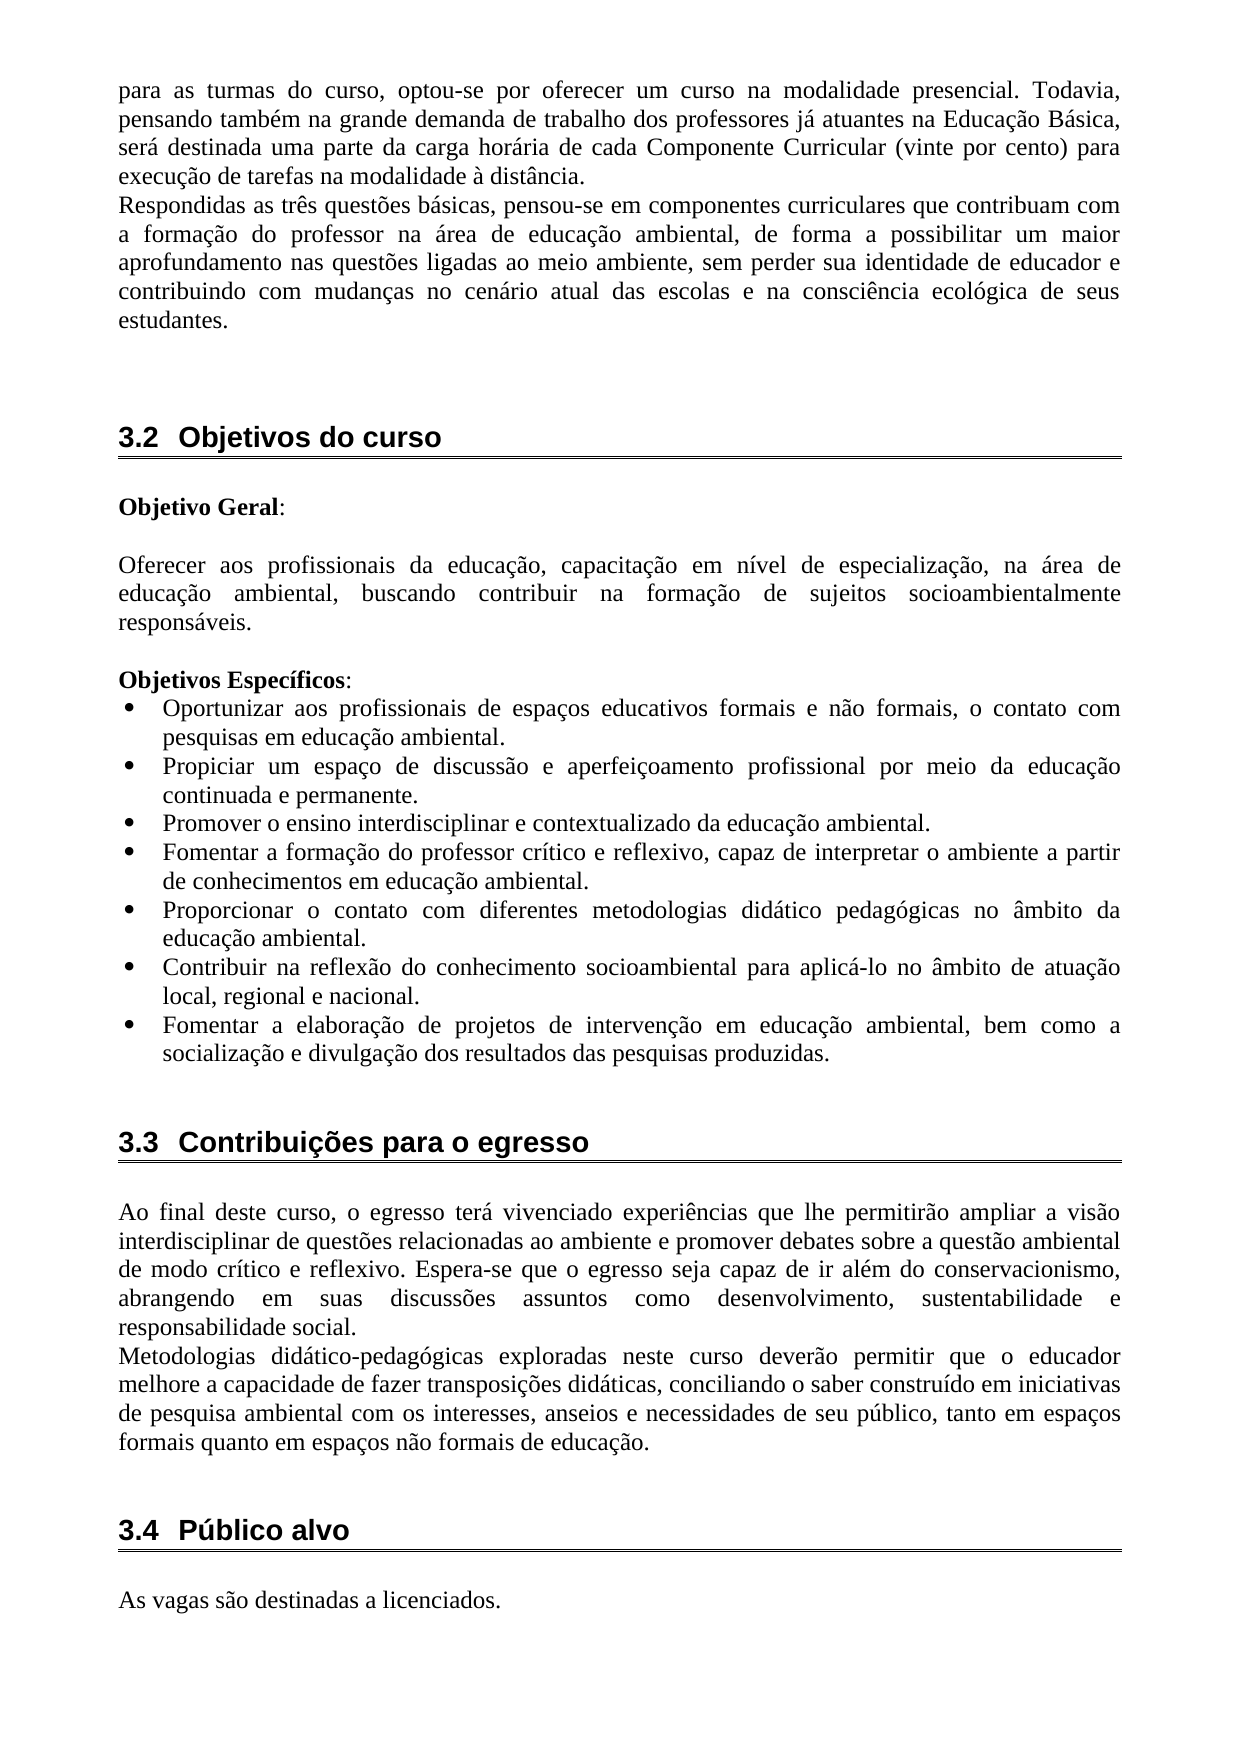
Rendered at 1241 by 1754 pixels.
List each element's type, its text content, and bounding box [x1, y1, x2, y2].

list Promover o ensino interdisciplinar e contextualizado da educação ambiental. [125, 808, 1122, 837]
text Oferecer aos profissionais da educação, capacitação em nível de especialização, na área de educação ambiental, buscando contribuir na formação de sujeitos socioambientalmente responsáveis. [118, 550, 1122, 636]
list Proporcionar o contato com diferentes metodologias didático pedagógicas no âmbito da educação ambiental. [125, 895, 1122, 952]
list Fomentar a formação do professor crítico e reflexivo, capaz de interpretar o ambiente a partir de conhecimentos em educação ambiental. [125, 837, 1122, 895]
list Fomentar a elaboração de projetos de intervenção em educação ambiental, bem como a socialização e divulgação dos resultados das pesquisas produzidas. [125, 1010, 1122, 1067]
text Metodologias didático-pedagógicas exploradas neste curso deverão permitir que o educador melhore a capacidade de fazer transposições didáticas, conciliando o saber construído em iniciativas de pesquisa ambiental com os interesses, anseios e necessidades de seu público, tanto em espaços formais quanto em espaços não formais de educação. [118, 1341, 1122, 1456]
subtitle Contribuições para o egresso [118, 1125, 1122, 1160]
text Ao final deste curso, o egresso terá vivenciado experiências que lhe permitirão ampliar a visão interdisciplinar de questões relacionadas ao ambiente e promover debates sobre a questão ambiental de modo crítico e reflexivo. Espera-se que o egresso seja capaz de ir além do conservacionismo, abrangendo em suas discussões assuntos como desenvolvimento, sustentabilidade e responsabilidade social. [118, 1197, 1122, 1341]
list Oportunizar aos profissionais de espaços educativos formais e não formais, o contato com pesquisas em educação ambiental. [125, 693, 1122, 751]
subtitle Objetivos do curso [118, 420, 1122, 456]
list Contribuir na reflexão do conhecimento socioambiental para aplicá-lo no âmbito de atuação local, regional e nacional. [125, 952, 1122, 1010]
text Objetivos Específicos: [118, 665, 1122, 693]
text para as turmas do curso, optou-se por oferecer um curso na modalidade presencial. Todavia, pensando também na grande demanda de trabalho dos professores já atuantes na Educação Básica, será destinada uma parte da carga horária de cada Componente Curricular (vinte por cento) para execução de tarefas na modalidade à distância. [118, 75, 1122, 190]
subtitle Público alvo [118, 1513, 1122, 1549]
list Propiciar um espaço de discussão e aperfeiçoamento profissional por meio da educação continuada e permanente. [125, 751, 1122, 808]
text As vagas são destinadas a licenciados. [118, 1586, 1122, 1614]
text Respondidas as três questões básicas, pensou-se em componentes curriculares que contribuam com a formação do professor na área de educação ambiental, de forma a possibilitar um maior aprofundamento nas questões ligadas ao meio ambiente, sem perder sua identidade de educador e contribuindo com mudanças no cenário atual das escolas e na consciência ecológica de seus estudantes. [118, 190, 1122, 334]
text Objetivo Geral: [118, 492, 1122, 521]
